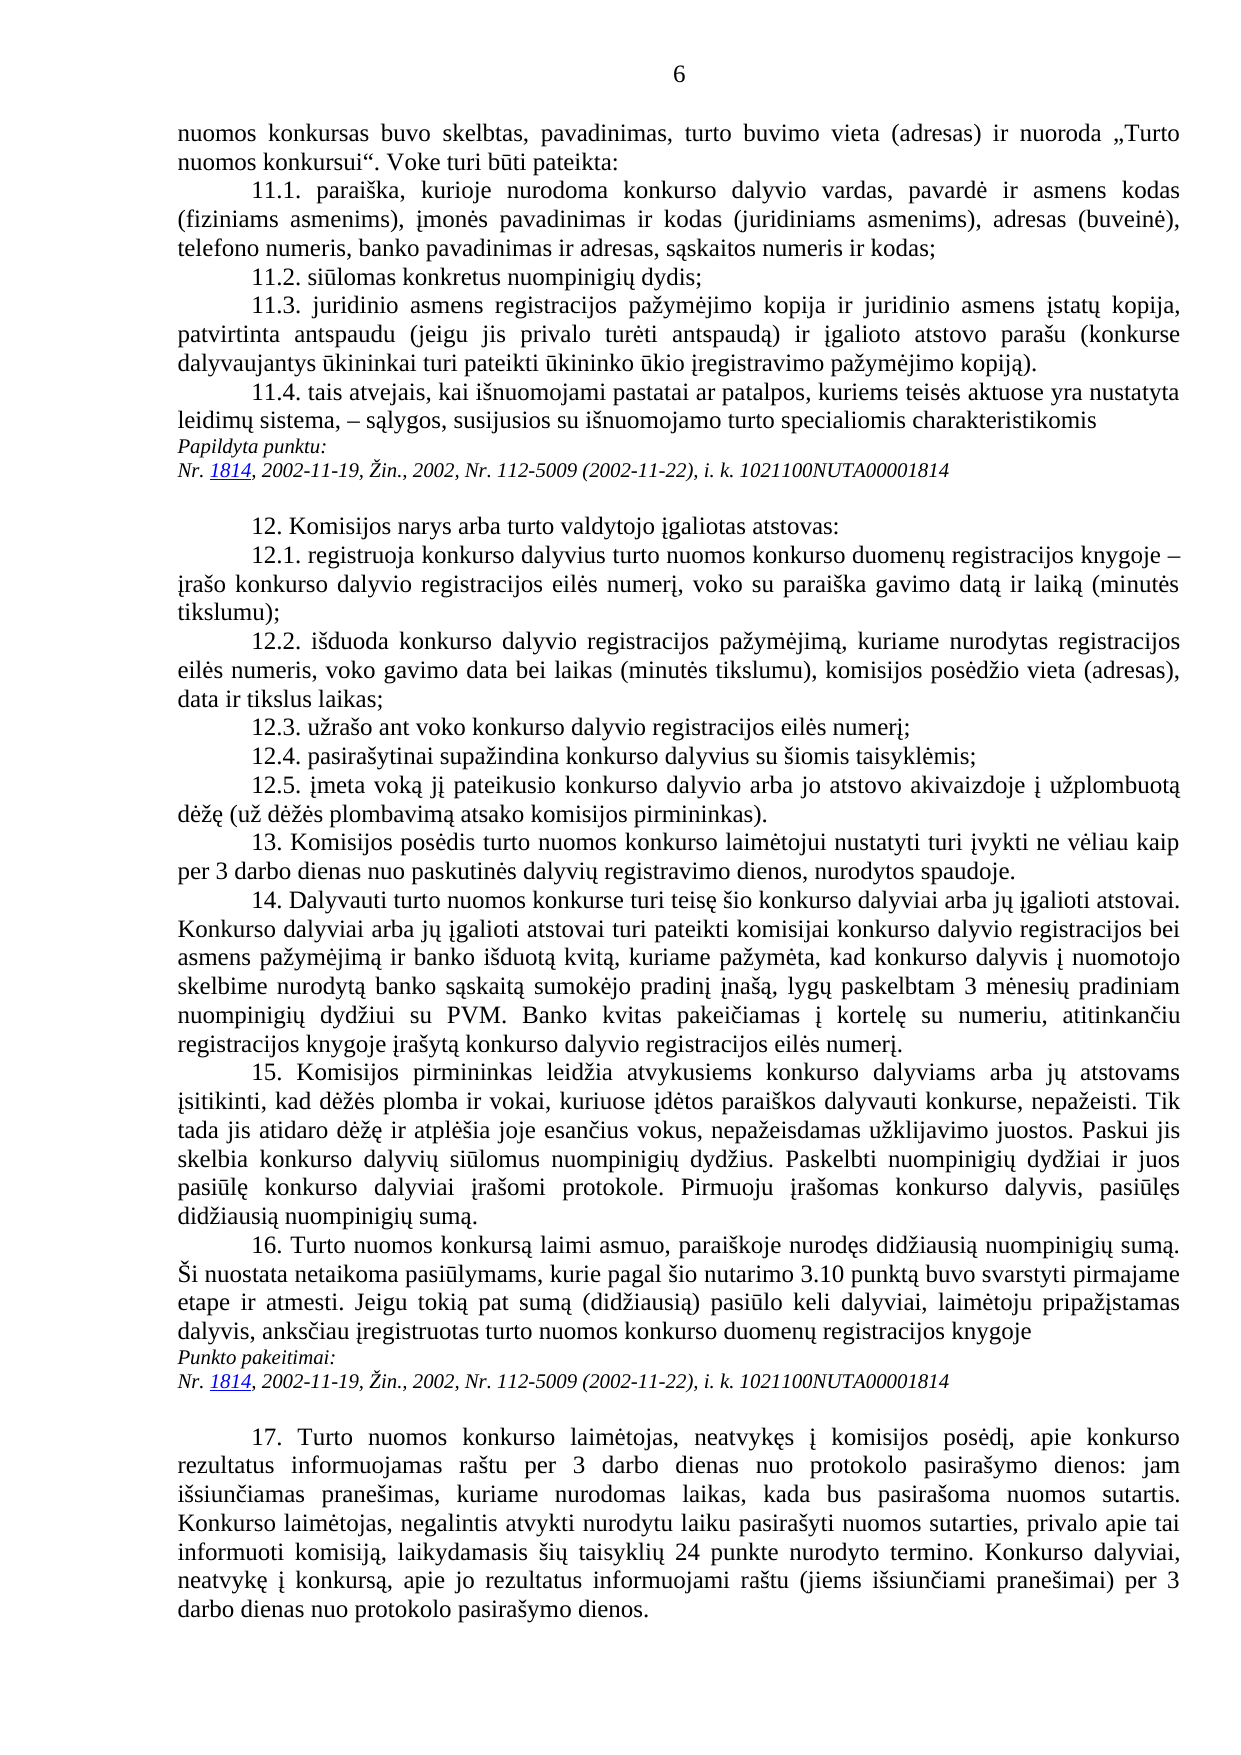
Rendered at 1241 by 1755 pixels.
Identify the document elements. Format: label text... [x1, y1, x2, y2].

text 11.4. tais atvejais, kai išnuomojami pastatai ar patalpos, kuriems teisės aktuose yra nustatyta leidimų sistema, – sąlygos, susijusios su išnuomojamo turto specialiomis charakteristikomis [177, 377, 1181, 434]
text 12.1. registruoja konkurso dalyvius turto nuomos konkurso duomenų registracijos knygoje – įrašo konkurso dalyvio registracijos eilės numerį, voko su paraiška gavimo datą ir laiką (minutės tikslumu); [177, 540, 1181, 626]
text nuomos konkursas buvo skelbtas, pavadinimas, turto buvimo vieta (adresas) ir nuoroda „Turto nuomos konkursui“. Voke turi būti pateikta: [177, 118, 1181, 176]
text 11.1. paraiška, kurioje nurodoma konkurso dalyvio vardas, pavardė ir asmens kodas (fiziniams asmenims), įmonės pavadinimas ir kodas (juridiniams asmenims), adresas (buveinė), telefono numeris, banko pavadinimas ir adresas, sąskaitos numeris ir kodas; [177, 176, 1181, 262]
text 11.2. siūlomas konkretus nuompinigių dydis; [177, 262, 1181, 291]
text Papildyta punktu: [177, 434, 1181, 458]
text 12.3. užrašo ant voko konkurso dalyvio registracijos eilės numerį; [177, 712, 1181, 741]
text 12.2. išduoda konkurso dalyvio registracijos pažymėjimą, kuriame nurodytas registracijos eilės numeris, voko gavimo data bei laikas (minutės tikslumu), komisijos posėdžio vieta (adresas), data ir tikslus laikas; [177, 626, 1181, 712]
text 11.3. juridinio asmens registracijos pažymėjimo kopija ir juridinio asmens įstatų kopija, patvirtinta antspaudu (jeigu jis privalo turėti antspaudą) ir įgalioto atstovo parašu (konkurse dalyvaujantys ūkininkai turi pateikti ūkininko ūkio įregistravimo pažymėjimo kopiją). [177, 291, 1181, 377]
text Punkto pakeitimai: [177, 1345, 1181, 1369]
text Nr. 1814, 2002-11-19, Žin., 2002, Nr. 112-5009 (2002-11-22), i. k. 1021100NUTA00001814 [177, 458, 1181, 482]
text 12.4. pasirašytinai supažindina konkurso dalyvius su šiomis taisyklėmis; [177, 741, 1181, 770]
text 16. Turto nuomos konkursą laimi asmuo, paraiškoje nurodęs didžiausią nuompinigių sumą. Ši nuostata netaikoma pasiūlymams, kurie pagal šio nutarimo 3.10 punktą buvo svarstyti pirmajame etape ir atmesti. Jeigu tokią pat sumą (didžiausią) pasiūlo keli dalyviai, laimėtoju pripažįstamas dalyvis, anksčiau įregistruotas turto nuomos konkurso duomenų registracijos knygoje [177, 1230, 1181, 1345]
text 12.5. įmeta voką jį pateikusio konkurso dalyvio arba jo atstovo akivaizdoje į užplombuotą dėžę (už dėžės plombavimą atsako komisijos pirmininkas). [177, 770, 1181, 827]
text 12. Komisijos narys arba turto valdytojo įgaliotas atstovas: [177, 511, 1181, 540]
text 17. Turto nuomos konkurso laimėtojas, neatvykęs į komisijos posėdį, apie konkurso rezultatus informuojamas raštu per 3 darbo dienas nuo protokolo pasirašymo dienos: jam išsiunčiamas pranešimas, kuriame nurodomas laikas, kada bus pasirašoma nuomos sutartis. Konkurso laimėtojas, negalintis atvykti nurodytu laiku pasirašyti nuomos sutarties, privalo apie tai informuoti komisiją, laikydamasis šių taisyklių 24 punkte nurodyto termino. Konkurso dalyviai, neatvykę į konkursą, apie jo rezultatus informuojami raštu (jiems išsiunčiami pranešimai) per 3 darbo dienas nuo protokolo pasirašymo dienos. [177, 1422, 1181, 1623]
text 15. Komisijos pirmininkas leidžia atvykusiems konkurso dalyviams arba jų atstovams įsitikinti, kad dėžės plomba ir vokai, kuriuose įdėtos paraiškos dalyvauti konkurse, nepažeisti. Tik tada jis atidaro dėžę ir atplėšia joje esančius vokus, nepažeisdamas užklijavimo juostos. Paskui jis skelbia konkurso dalyvių siūlomus nuompinigių dydžius. Paskelbti nuompinigių dydžiai ir juos pasiūlę konkurso dalyviai įrašomi protokole. Pirmuoju įrašomas konkurso dalyvis, pasiūlęs didžiausią nuompinigių sumą. [177, 1057, 1181, 1230]
text 14. Dalyvauti turto nuomos konkurse turi teisę šio konkurso dalyviai arba jų įgalioti atstovai. Konkurso dalyviai arba jų įgalioti atstovai turi pateikti komisijai konkurso dalyvio registracijos bei asmens pažymėjimą ir banko išduotą kvitą, kuriame pažymėta, kad konkurso dalyvis į nuomotojo skelbime nurodytą banko sąskaitą sumokėjo pradinį įnašą, lygų paskelbtam 3 mėnesių pradiniam nuompinigių dydžiui su PVM. Banko kvitas pakeičiamas į kortelę su numeriu, atitinkančiu registracijos knygoje įrašytą konkurso dalyvio registracijos eilės numerį. [177, 885, 1181, 1057]
text 13. Komisijos posėdis turto nuomos konkurso laimėtojui nustatyti turi įvykti ne vėliau kaip per 3 darbo dienas nuo paskutinės dalyvių registravimo dienos, nurodytos spaudoje. [177, 827, 1181, 885]
text Nr. 1814, 2002-11-19, Žin., 2002, Nr. 112-5009 (2002-11-22), i. k. 1021100NUTA00001814 [177, 1369, 1181, 1393]
